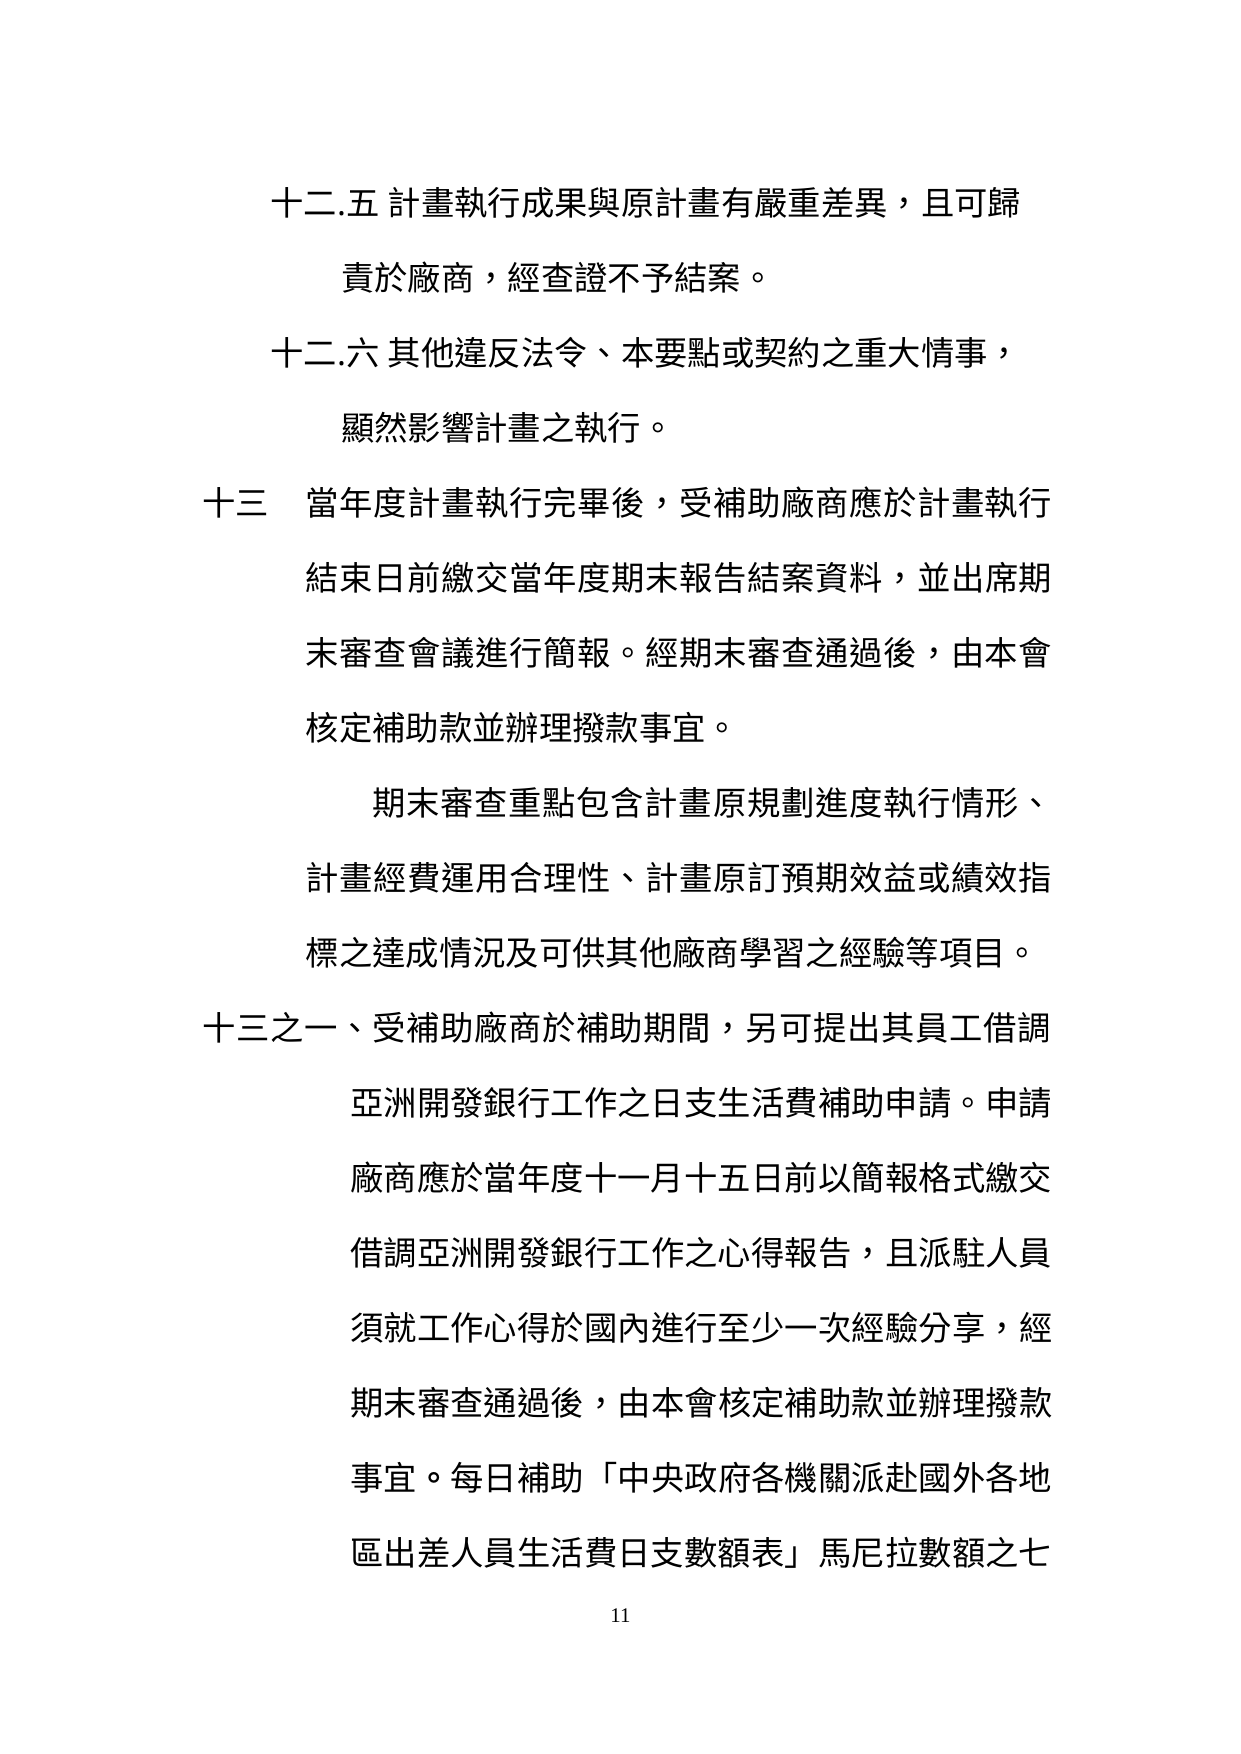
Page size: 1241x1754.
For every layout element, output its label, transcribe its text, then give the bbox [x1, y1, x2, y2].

list 其他違反法令、本要點或契約之重大情事，顯然影響計畫之執行。 [270, 314, 1053, 464]
text 期末審查重點包含計畫原規劃進度執行情形、計畫經費運用合理性、計畫原訂預期效益或績效指標之達成情況及可供其他廠商學習之經驗等項目。 [306, 764, 1053, 989]
list 計畫執行成果與原計畫有嚴重差異，且可歸責於廠商，經查證不予結案。 [270, 164, 1053, 314]
text 十三之一、受補助廠商於補助期間，另可提出其員工借調亞洲開發銀行工作之日支生活費補助申請。申請廠商應於當年度十一月十五日前以簡報格式繳交借調亞洲開發銀行工作之心得報告，且派駐人員須就工作心得於國內進行至少一次經驗分享，經期末審查通過後，由本會核定補助款並辦理撥款事宜。每日補助「中央政府各機關派赴國外各地區出差人員生活費日支數額表」馬尼拉數額之七 [202, 989, 1053, 1589]
list 當年度計畫執行完畢後，受補助廠商應於計畫執行結束日前繳交當年度期末報告結案資料，並出席期末審查會議進行簡報。經期末審查通過後，由本會核定補助款並辦理撥款事宜。 [202, 464, 1053, 764]
